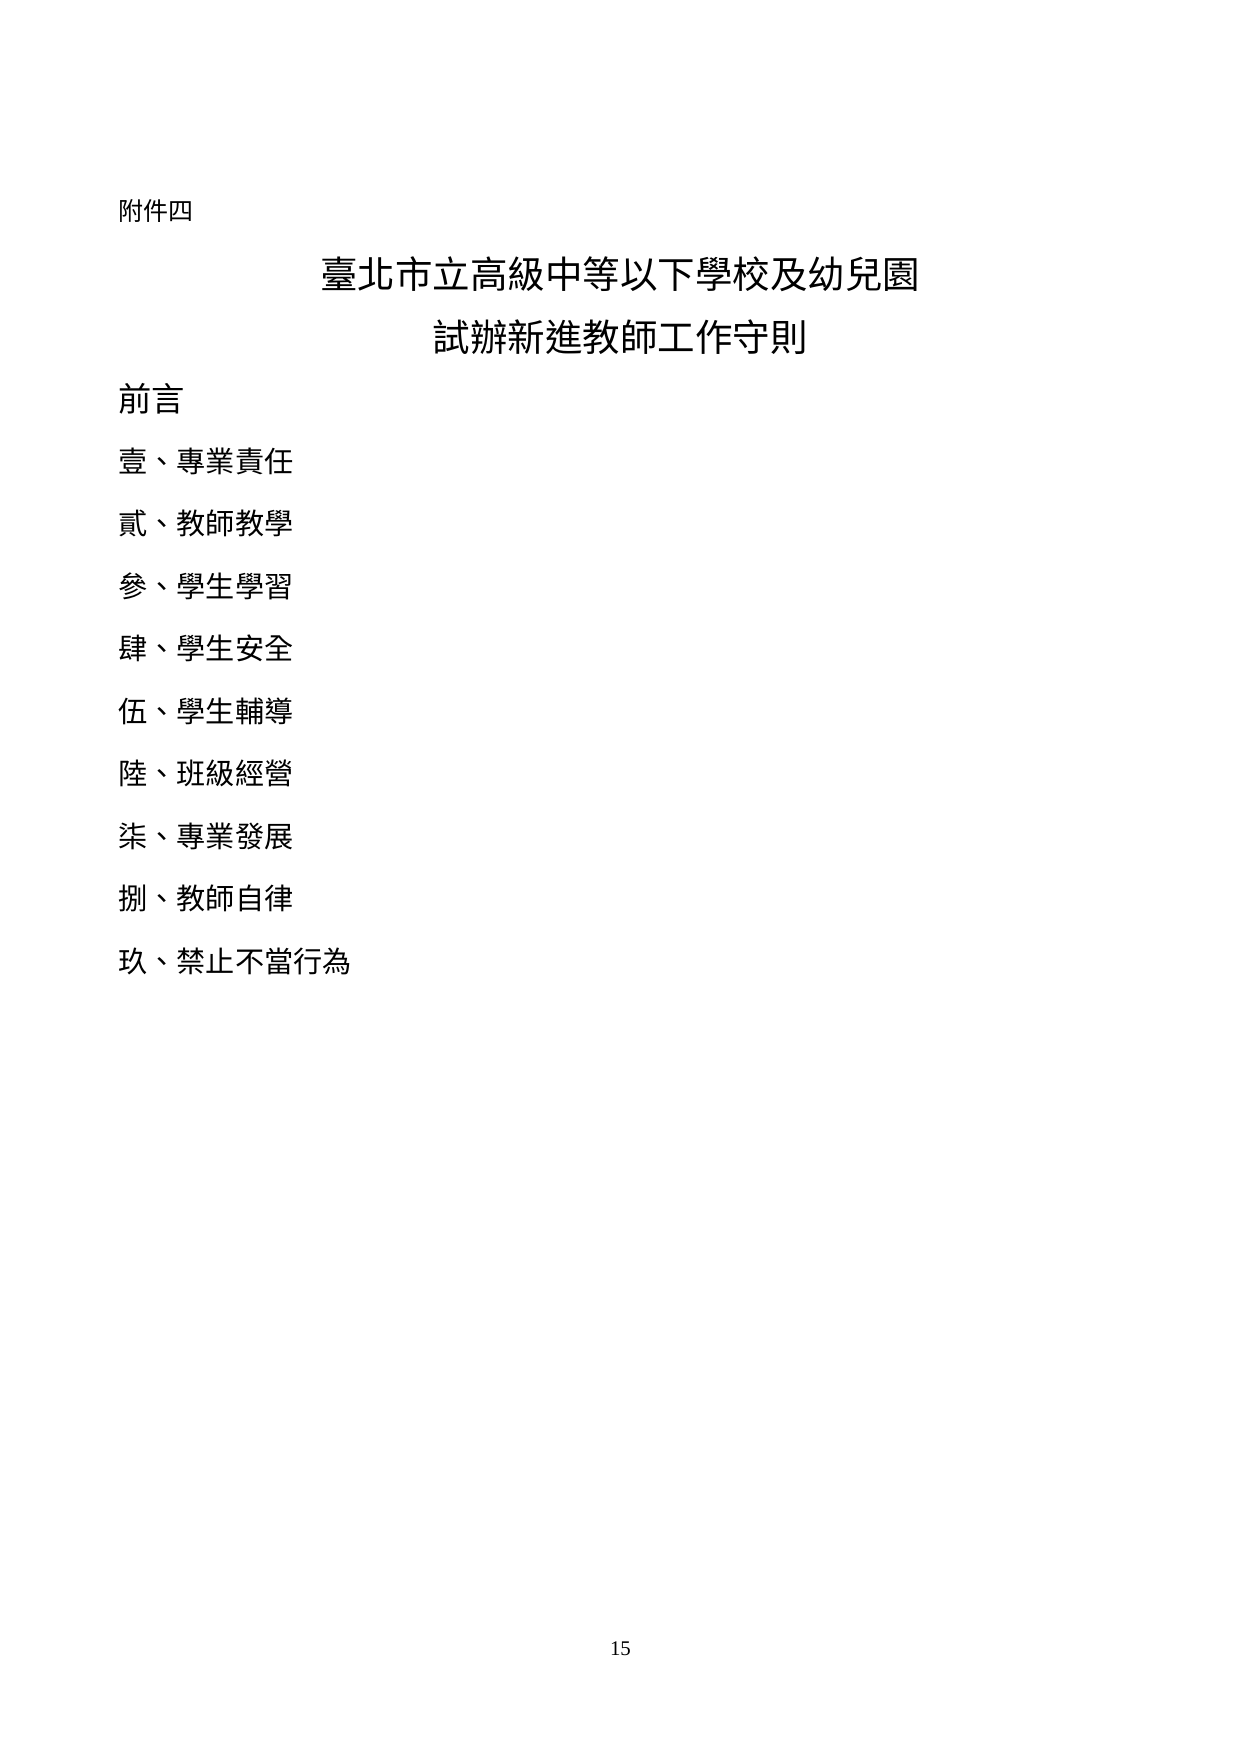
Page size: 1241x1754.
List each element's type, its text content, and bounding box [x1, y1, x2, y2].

text 捌、教師自律 [118, 855, 1122, 918]
text 附件四 [118, 168, 1122, 230]
text 試辦新進教師工作守則 [118, 293, 1122, 355]
text 前言 [118, 355, 1122, 418]
text 壹、專業責任 [118, 418, 1122, 480]
text 參、學生學習 [118, 543, 1122, 605]
text 臺北市立高級中等以下學校及幼兒園 [118, 230, 1122, 293]
text 伍、學生輔導 [118, 668, 1122, 730]
text 肆、學生安全 [118, 605, 1122, 668]
text 貳、教師教學 [118, 480, 1122, 543]
text 柒、專業發展 [118, 793, 1122, 855]
text 陸、班級經營 [118, 730, 1122, 793]
text 玖、禁止不當行為 [118, 918, 1122, 980]
